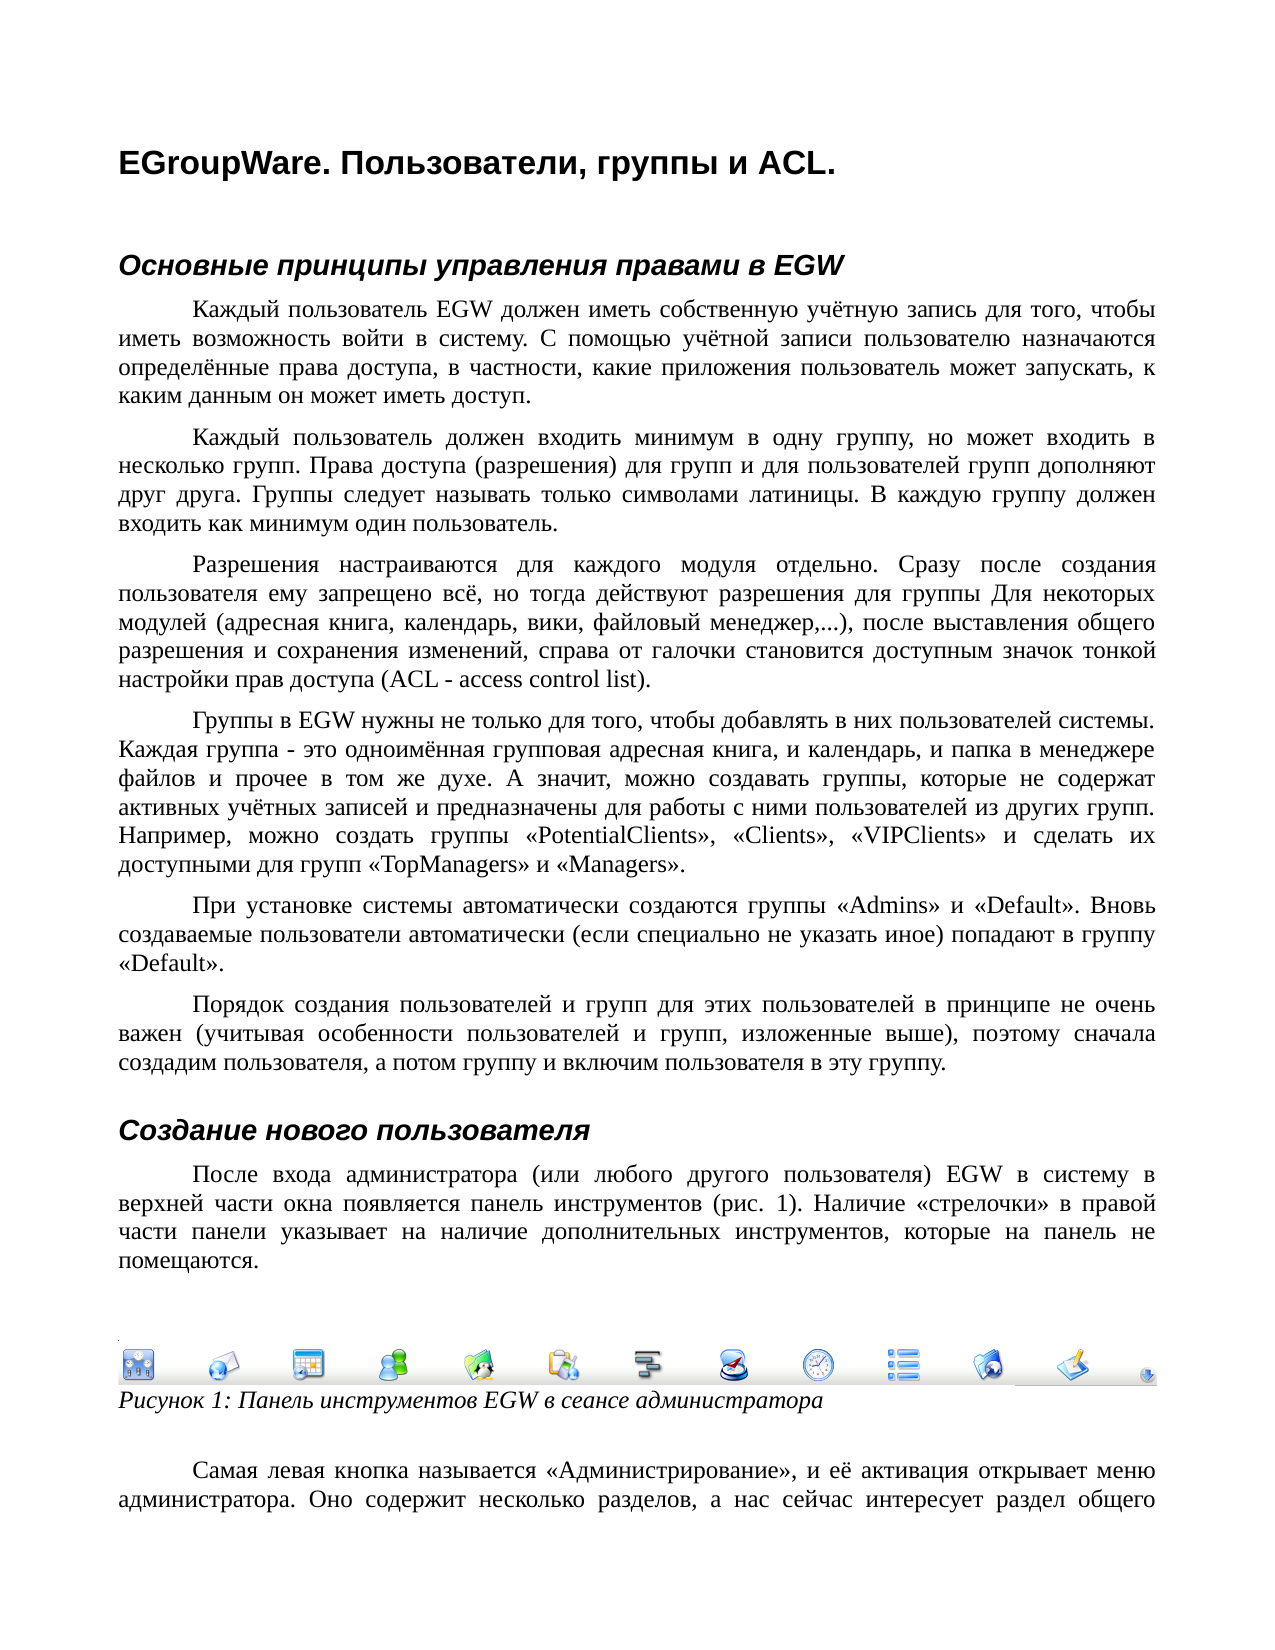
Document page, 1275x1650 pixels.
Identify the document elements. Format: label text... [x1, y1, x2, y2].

picture [118, 1340, 1158, 1386]
text При установке системы автоматически создаются группы «Admins» и «Default». Вновь создаваемые пользователи автоматически (если специально не указать иное) попадают в группу «Default». [118, 890, 1157, 977]
text Каждый пользователь должен входить минимум в одну группу, но может входить в несколько групп. Права доступа (разрешения) для групп и для пользователей групп дополняют друг друга. Группы следует называть только символами латиницы. В каждую группу должен входить как минимум один пользователь. [118, 422, 1157, 537]
text Самая левая кнопка называется «Администрирование», и её активация открывает меню администратора. Оно содержит несколько разделов, а нас сейчас интересует раздел общего [118, 1455, 1157, 1513]
text Разрешения настраиваются для каждого модуля отдельно. Сразу после создания пользователя ему запрещено всё, но тогда действуют разрешения для группы Для некоторых модулей (адресная книга, календарь, вики, файловый менеджер,...), после выставления общего разрешения и сохранения изменений, справа от галочки становится доступным значок тонкой настройки прав доступа (ACL - access control list). [118, 549, 1157, 693]
subtitle Создание нового пользователя [118, 1113, 1157, 1146]
subtitle EGroupWare. Пользователи, группы и ACL. [118, 143, 1157, 182]
subtitle Основные принципы управления правами в EGW [118, 248, 1157, 282]
text Порядок создания пользователей и групп для этих пользователей в принципе не очень важен (учитывая особенности пользователей и групп, изложенные выше), поэтому сначала создадим пользователя, а потом группу и включим пользователя в эту группу. [118, 989, 1157, 1075]
text Рисунок 1: Панель инструментов EGW в сеансе администратора [118, 1386, 1157, 1414]
text Каждый пользователь EGW должен иметь собственную учётную запись для того, чтобы иметь возможность войти в систему. С помощью учётной записи пользователю назначаются определённые права доступа, в частности, какие приложения пользователь может запускать, к каким данным он может иметь доступ. [118, 294, 1157, 409]
text Группы в EGW нужны не только для того, чтобы добавлять в них пользователей системы. Каждая группа - это одноимённая групповая адресная книга, и календарь, и папка в менеджере файлов и прочее в том же духе. А значит, можно создавать группы, которые не содержат активных учётных записей и предназначены для работы с ними пользователей из других групп. Например, можно создать группы «PotentialClients», «Clients», «VIPClients» и сделать их доступными для групп «TopManagers» и «Managers». [118, 705, 1157, 878]
text После входа администратора (или любого другого пользователя) EGW в систему в верхней части окна появляется панель инструментов (рис. 1). Наличие «стрелочки» в правой части панели указывает на наличие дополнительных инструментов, которые на панель не помещаются. [118, 1159, 1157, 1274]
